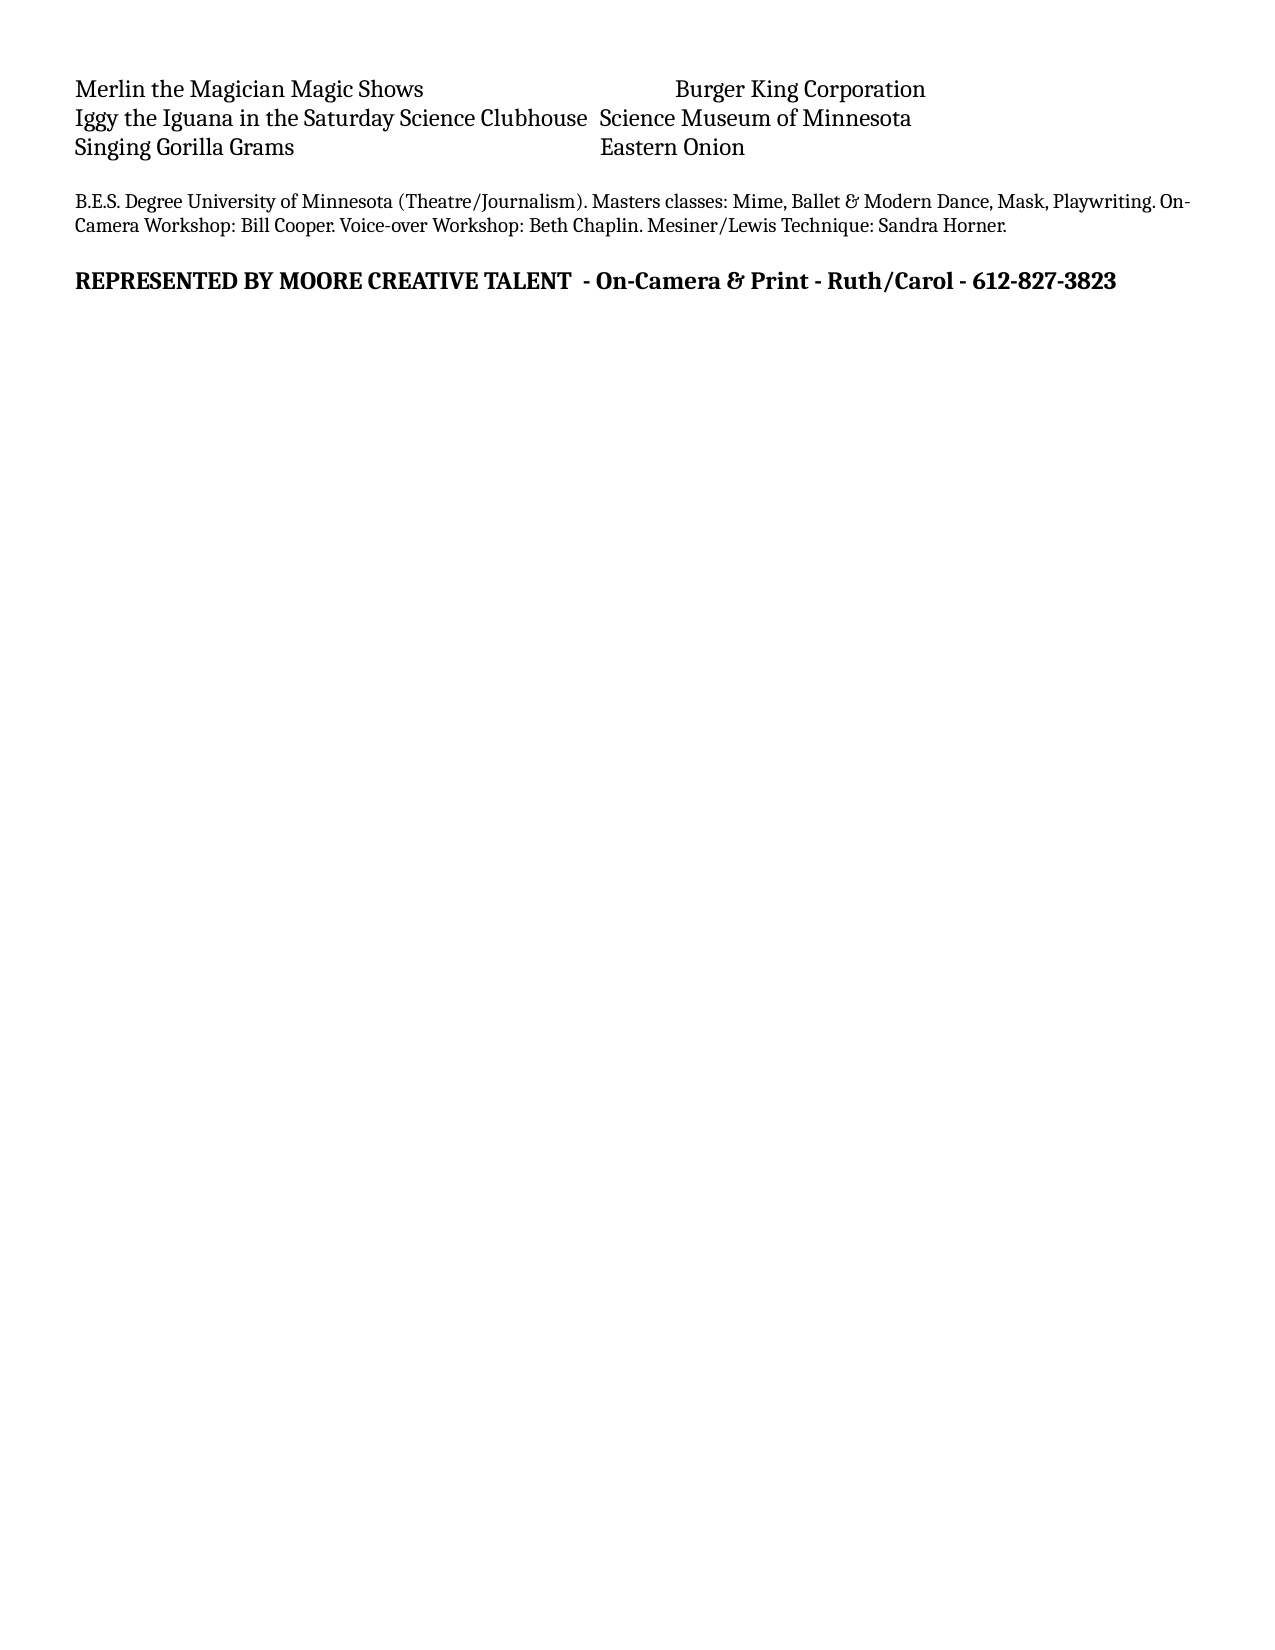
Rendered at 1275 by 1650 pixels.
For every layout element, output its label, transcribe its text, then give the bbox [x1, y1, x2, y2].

text Singing Gorilla Grams Eastern Onion [75, 132, 1200, 161]
text B.E.S. Degree University of Minnesota (Theatre/Journalism). Masters classes: Mime, Ballet & Modern Dance, Mask, Playwriting. On-Camera Workshop: Bill Cooper. Voice-over Workshop: Beth Chaplin. Mesiner/Lewis Technique: Sandra Horner. [75, 190, 1200, 238]
text Merlin the Magician Magic Shows Burger King Corporation [75, 75, 1200, 104]
text REPRESENTED BY MOORE CREATIVE TALENT - On-Camera & Print - Ruth/Carol - 612-827-3823 [75, 267, 1200, 295]
text Iggy the Iguana in the Saturday Science Clubhouse Science Museum of Minnesota [75, 104, 1200, 132]
